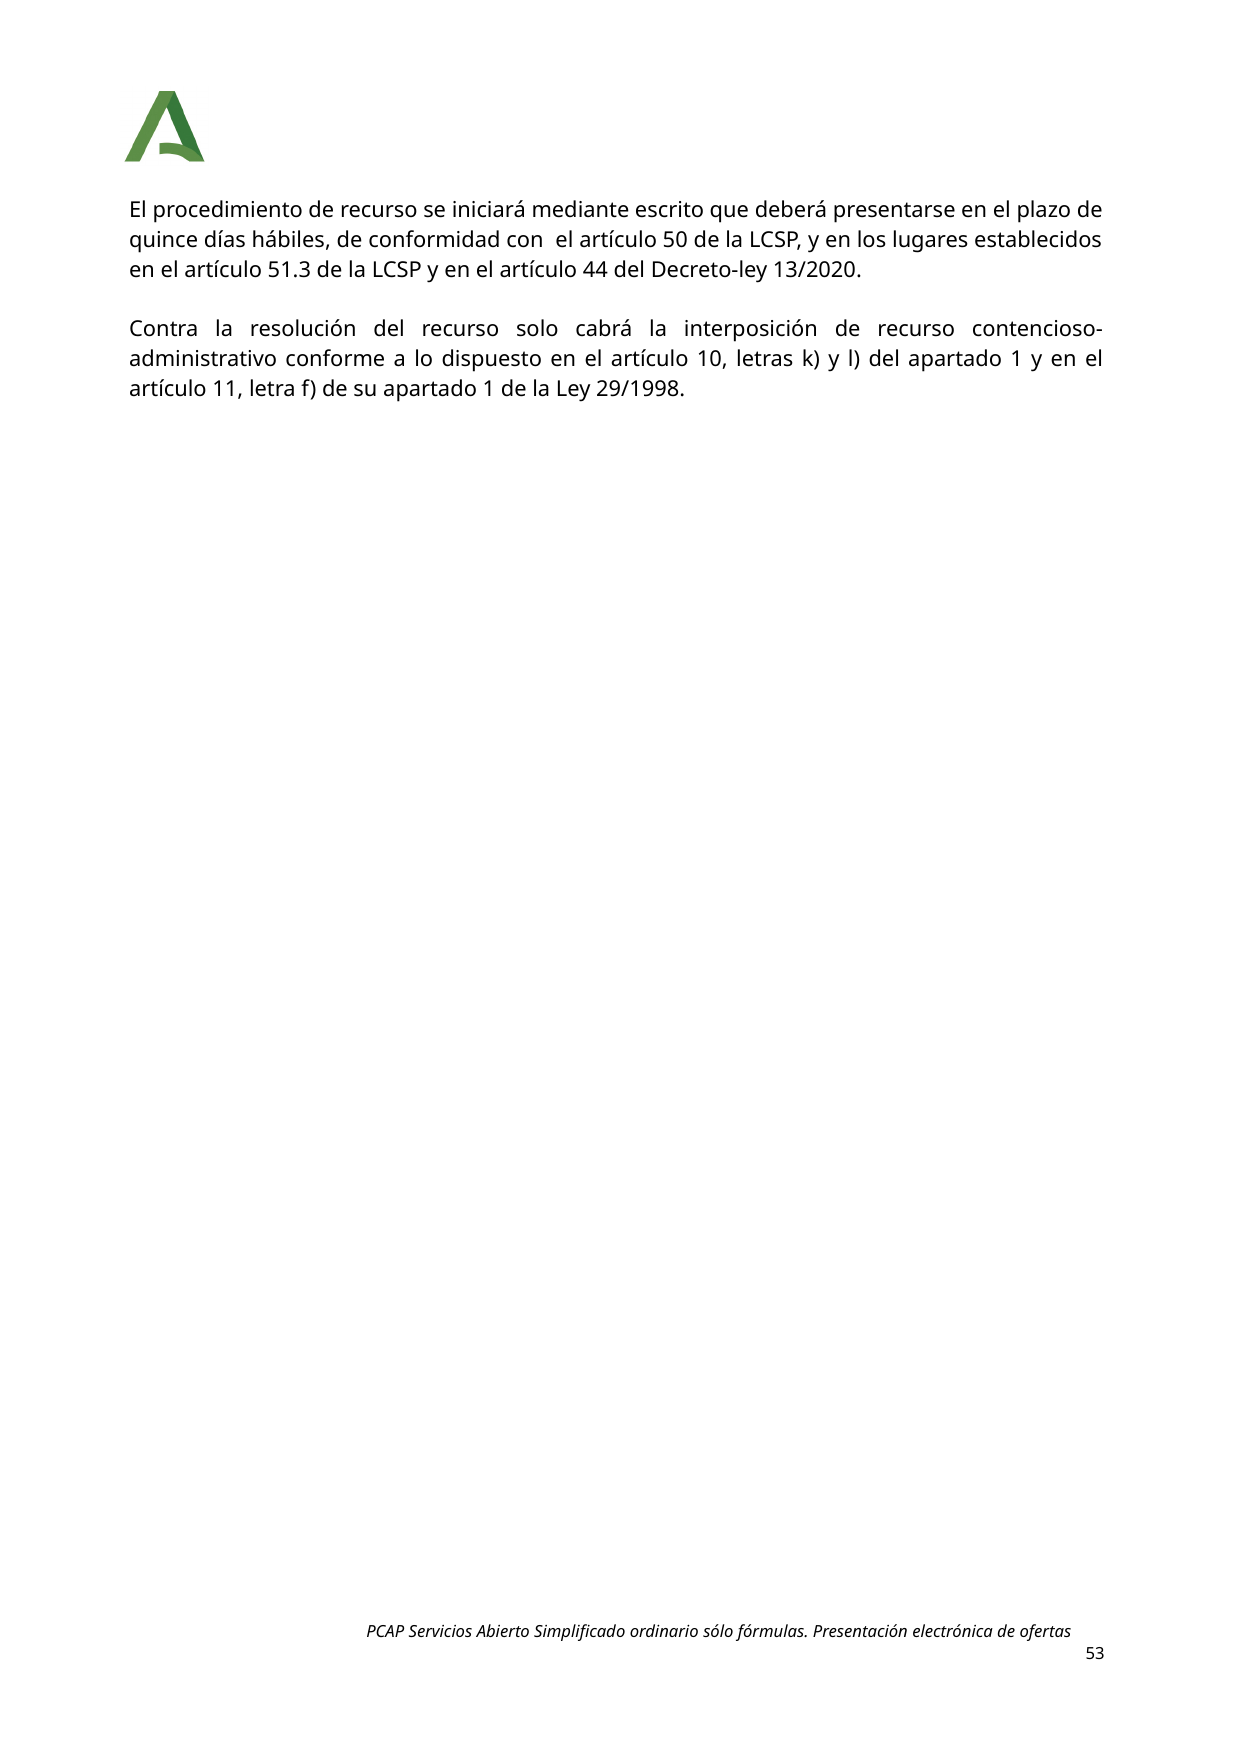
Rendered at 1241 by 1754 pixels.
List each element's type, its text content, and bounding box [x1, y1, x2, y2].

picture [120, 86, 209, 166]
text El procedimiento de recurso se iniciará mediante escrito que deberá presentarse en el plazo de quince días hábiles, de conformidad con el artículo 50 de la LCSP, y en los lugares establecidos en el artículo 51.3 de la LCSP y en el artículo 44 del Decreto-ley 13/2020. [129, 194, 1104, 284]
text Contra la resolución del recurso solo cabrá la interposición de recurso contencioso-administrativo conforme a lo dispuesto en el artículo 10, letras k) y l) del apartado 1 y en el artículo 11, letra f) de su apartado 1 de la Ley 29/1998. [129, 313, 1104, 403]
